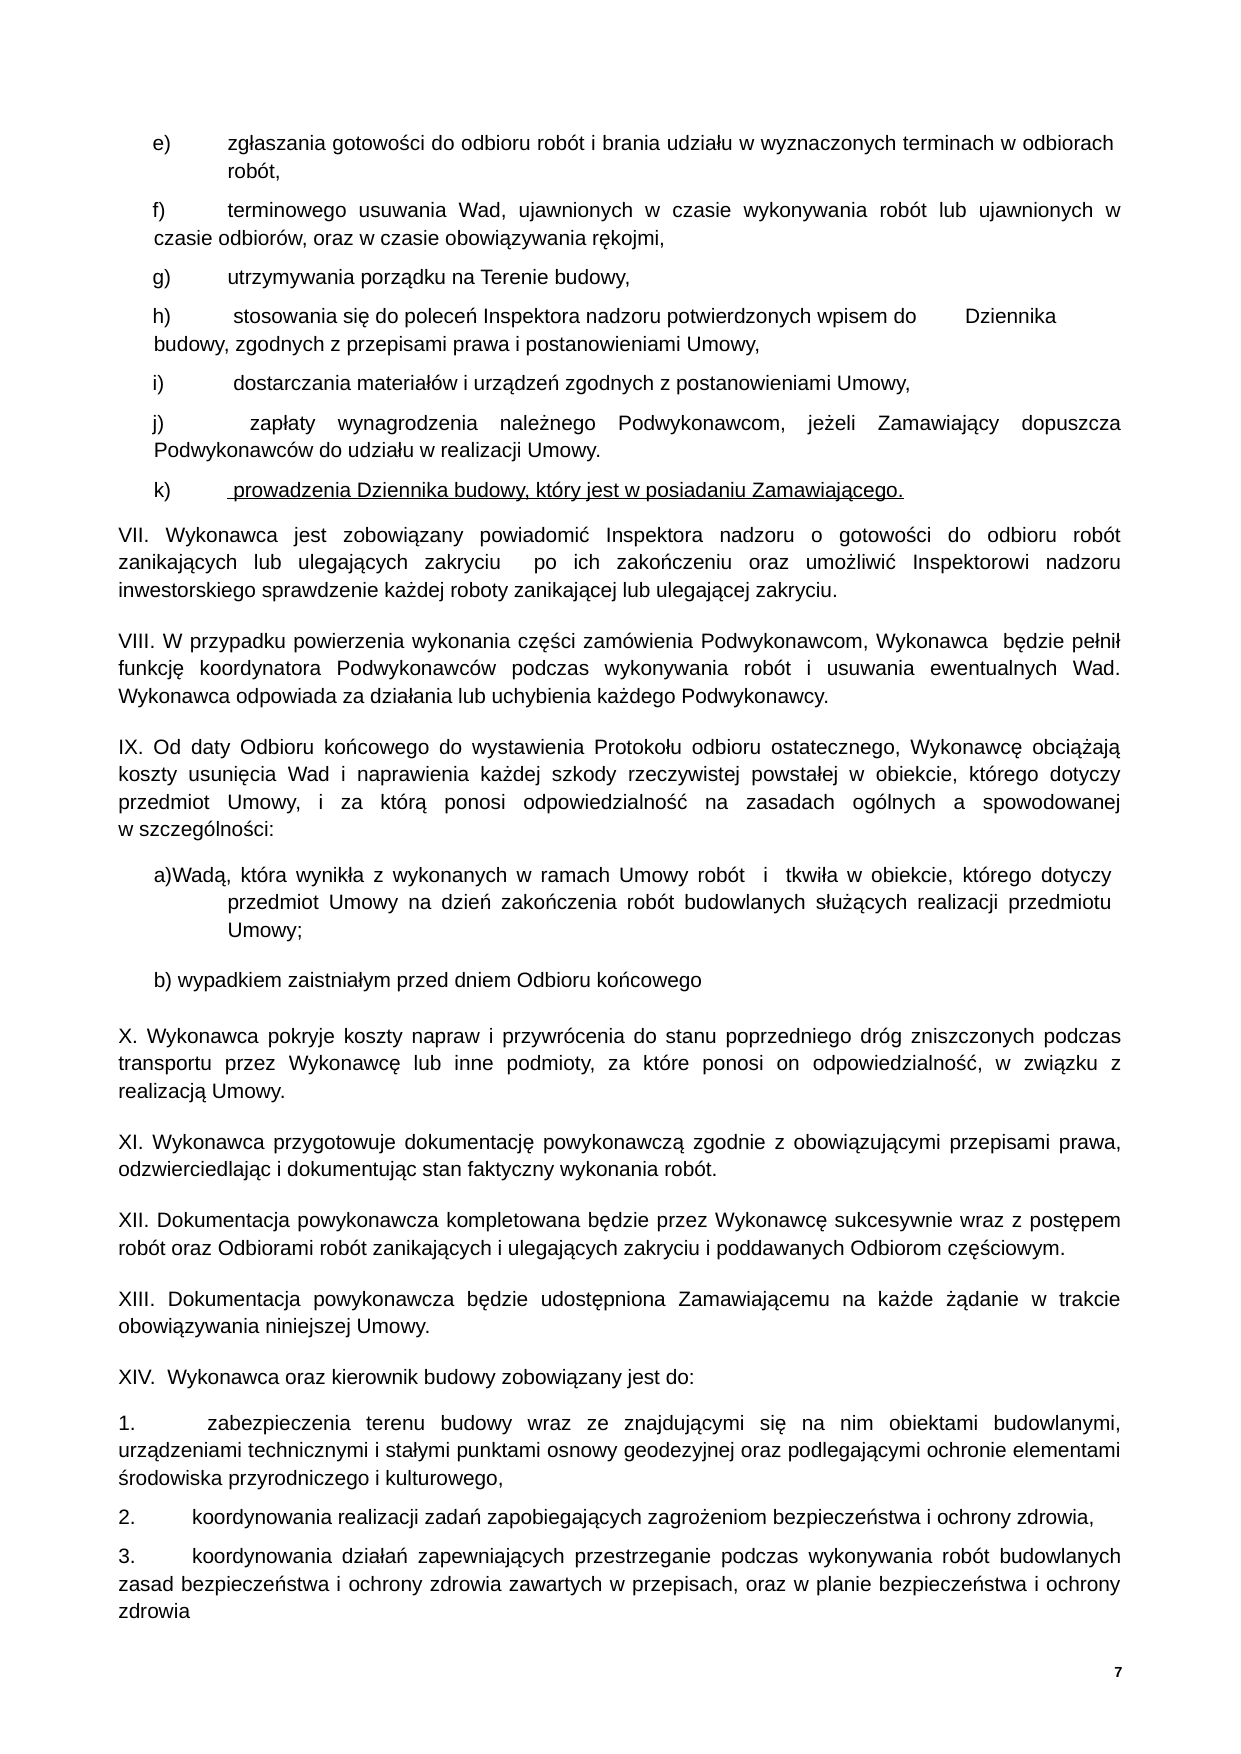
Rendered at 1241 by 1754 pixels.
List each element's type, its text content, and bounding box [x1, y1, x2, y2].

list stosowania się do poleceń Inspektora nadzoru potwierdzonych wpisem do Dziennika budowy, zgodnych z przepisami prawa i postanowieniami Umowy, [152, 304, 1122, 356]
list koordynowania realizacji zadań zapobiegających zagrożeniom bezpieczeństwa i ochrony zdrowia, [118, 1505, 1122, 1529]
list dostarczania materiałów i urządzeń zgodnych z postanowieniami Umowy, [152, 371, 1122, 395]
list zgłaszania gotowości do odbioru robót i brania udziału w wyznaczonych terminach w odbiorach robót, [152, 131, 1122, 183]
text XIII. Dokumentacja powykonawcza będzie udostępniona Zamawiającemu na każde żądanie w trakcie obowiązywania niniejszej Umowy. [118, 1287, 1122, 1338]
text XII. Dokumentacja powykonawcza kompletowana będzie przez Wykonawcę sukcesywnie wraz z postępem robót oraz Odbiorami robót zanikających i ulegających zakryciu i poddawanych Odbiorom częściowym. [118, 1208, 1122, 1259]
list prowadzenia Dziennika budowy, który jest w posiadaniu Zamawiającego. [153, 477, 1122, 501]
text XIV. Wykonawca oraz kierownik budowy zobowiązany jest do: [118, 1365, 1122, 1389]
list zabezpieczenia terenu budowy wraz ze znajdującymi się na nim obiektami budowlanymi, urządzeniami technicznymi i stałymi punktami osnowy geodezyjnej oraz podlegającymi ochronie elementami środowiska przyrodniczego i kulturowego, [118, 1410, 1122, 1489]
list utrzymywania porządku na Terenie budowy, [152, 265, 1122, 289]
list zapłaty wynagrodzenia należnego Podwykonawcom, jeżeli Zamawiający dopuszcza Podwykonawców do udziału w realizacji Umowy. [152, 411, 1122, 462]
list terminowego usuwania Wad, ujawnionych w czasie wykonywania robót lub ujawnionych w czasie odbiorów, oraz w czasie obowiązywania rękojmi, [152, 198, 1122, 249]
text VII. Wykonawca jest zobowiązany powiadomić Inspektora nadzoru o gotowości do odbioru robót zanikających lub ulegających zakryciu po ich zakończeniu oraz umożliwić Inspektorowi nadzoru inwestorskiego sprawdzenie każdej roboty zanikającej lub ulegającej zakryciu. [118, 523, 1122, 602]
text VIII. W przypadku powierzenia wykonania części zamówienia Podwykonawcom, Wykonawca będzie pełnił funkcję koordynatora Podwykonawców podczas wykonywania robót i usuwania ewentualnych Wad. Wykonawca odpowiada za działania lub uchybienia każdego Podwykonawcy. [118, 629, 1122, 708]
text IX. Od daty Odbioru końcowego do wystawienia Protokołu odbioru ostatecznego, Wykonawcę obciążają koszty usunięcia Wad i naprawienia każdej szkody rzeczywistej powstałej w obiekcie, którego dotyczy przedmiot Umowy, i za którą ponosi odpowiedzialność na zasadach ogólnych a spowodowanej w szczególności: [118, 735, 1122, 841]
text X. Wykonawca pokryje koszty napraw i przywrócenia do stanu poprzedniego dróg zniszczonych podczas transportu przez Wykonawcę lub inne podmioty, za które ponosi on odpowiedzialność, w związku z realizacją Umowy. [118, 1023, 1122, 1102]
text a)Wadą, która wynikła z wykonanych w ramach Umowy robót i tkwiła w obiekcie, którego dotyczy przedmiot Umowy na dzień zakończenia robót budowlanych służących realizacji przedmiotu Umowy; [153, 862, 1122, 941]
text b) wypadkiem zaistniałym przed dniem Odbioru końcowego [153, 968, 1122, 992]
list koordynowania działań zapewniających przestrzeganie podczas wykonywania robót budowlanych zasad bezpieczeństwa i ochrony zdrowia zawartych w przepisach, oraz w planie bezpieczeństwa i ochrony zdrowia [118, 1544, 1122, 1623]
text XI. Wykonawca przygotowuje dokumentację powykonawczą zgodnie z obowiązującymi przepisami prawa, odzwierciedlając i dokumentując stan faktyczny wykonania robót. [118, 1129, 1122, 1181]
